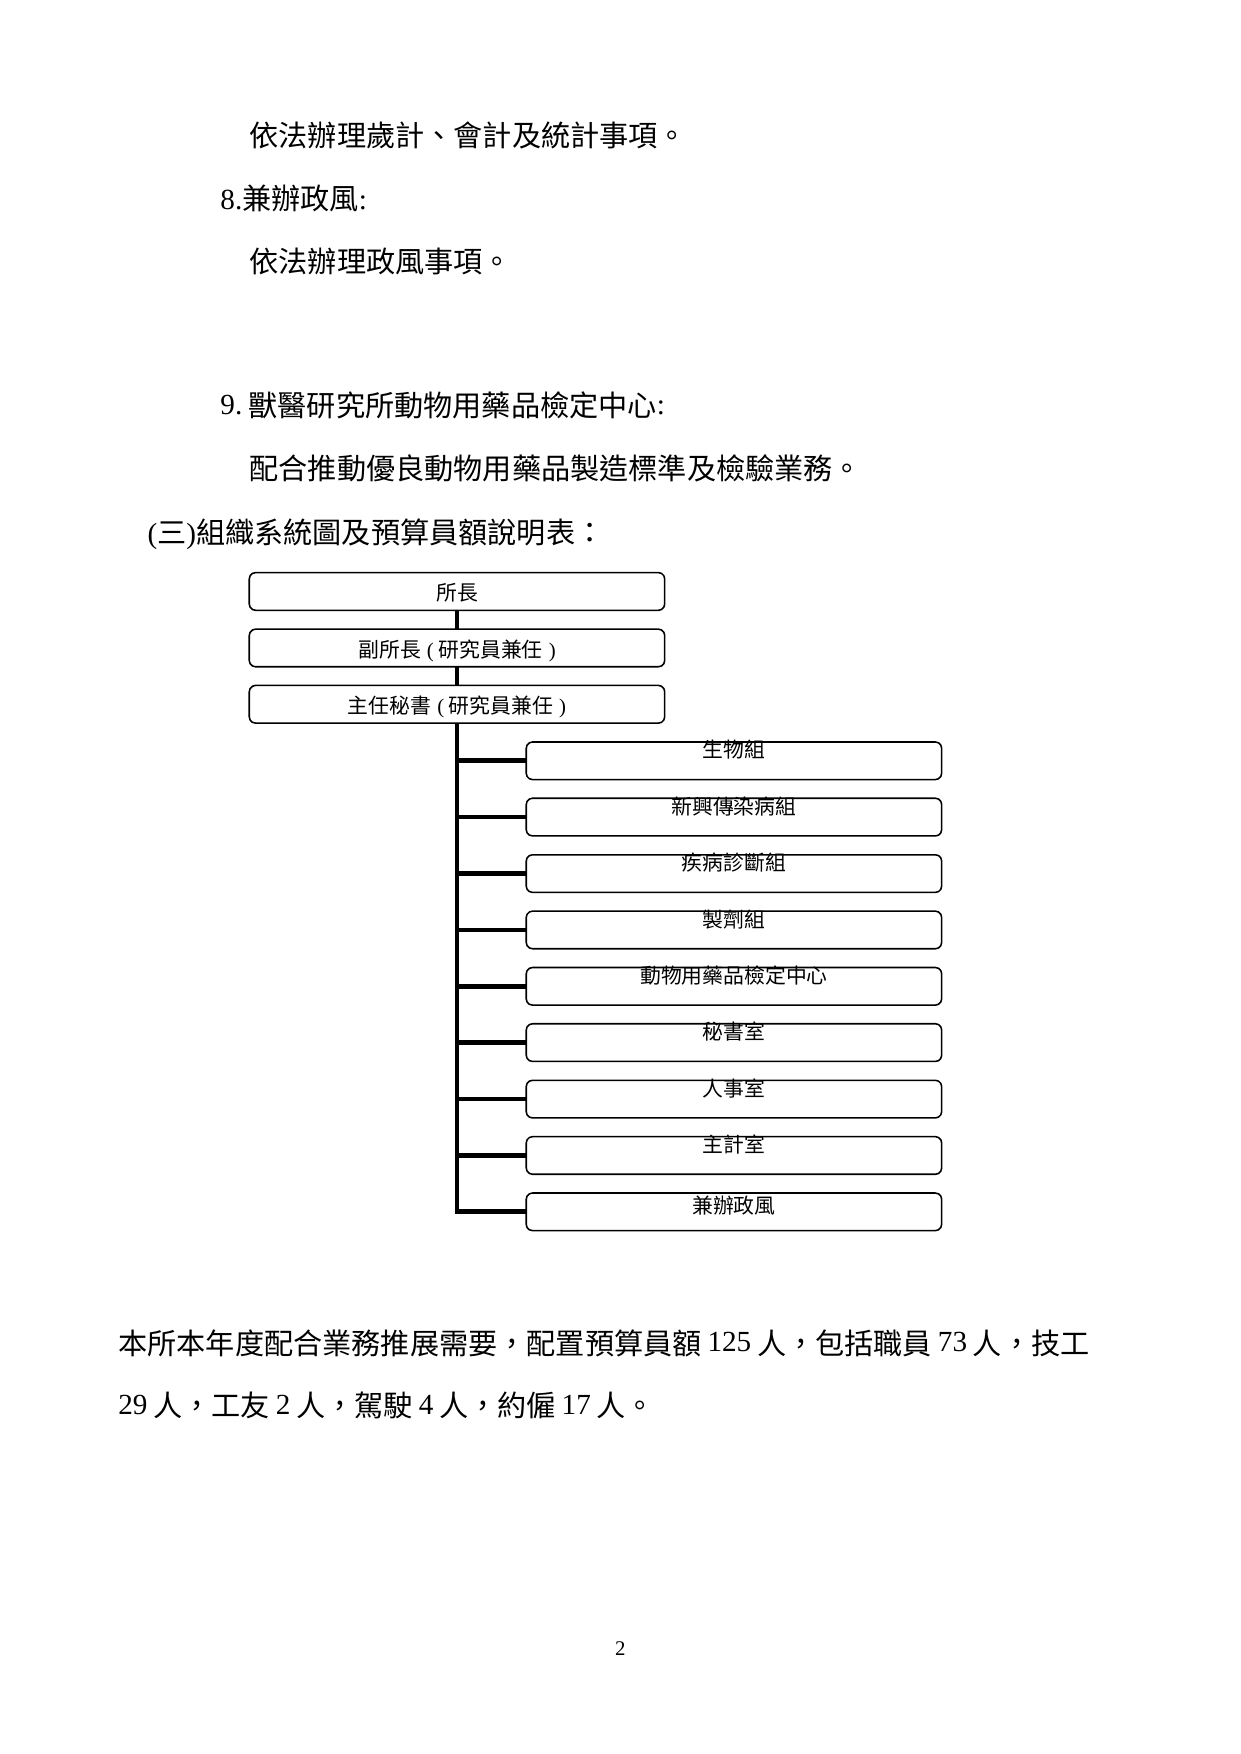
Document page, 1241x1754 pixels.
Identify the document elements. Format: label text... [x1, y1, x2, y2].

text 配合推動優良動物用藥品製造標準及檢驗業務。 [118, 446, 1122, 488]
text 依法辦理歲計、會計及統計事項。 [118, 112, 1122, 154]
text 依法辦理政風事項。 [118, 239, 1122, 281]
text 8.兼辦政風: [118, 176, 1122, 218]
text (三)組織系統圖及預算員額說明表： [118, 509, 1122, 1231]
text 本所本年度配合業務推展需要，配置預算員額125人，包括職員73人，技工29人，工友2人，駕駛4人，約僱17人。 [118, 1300, 1122, 1425]
text 9. 獸醫研究所動物用藥品檢定中心: [118, 362, 1122, 425]
